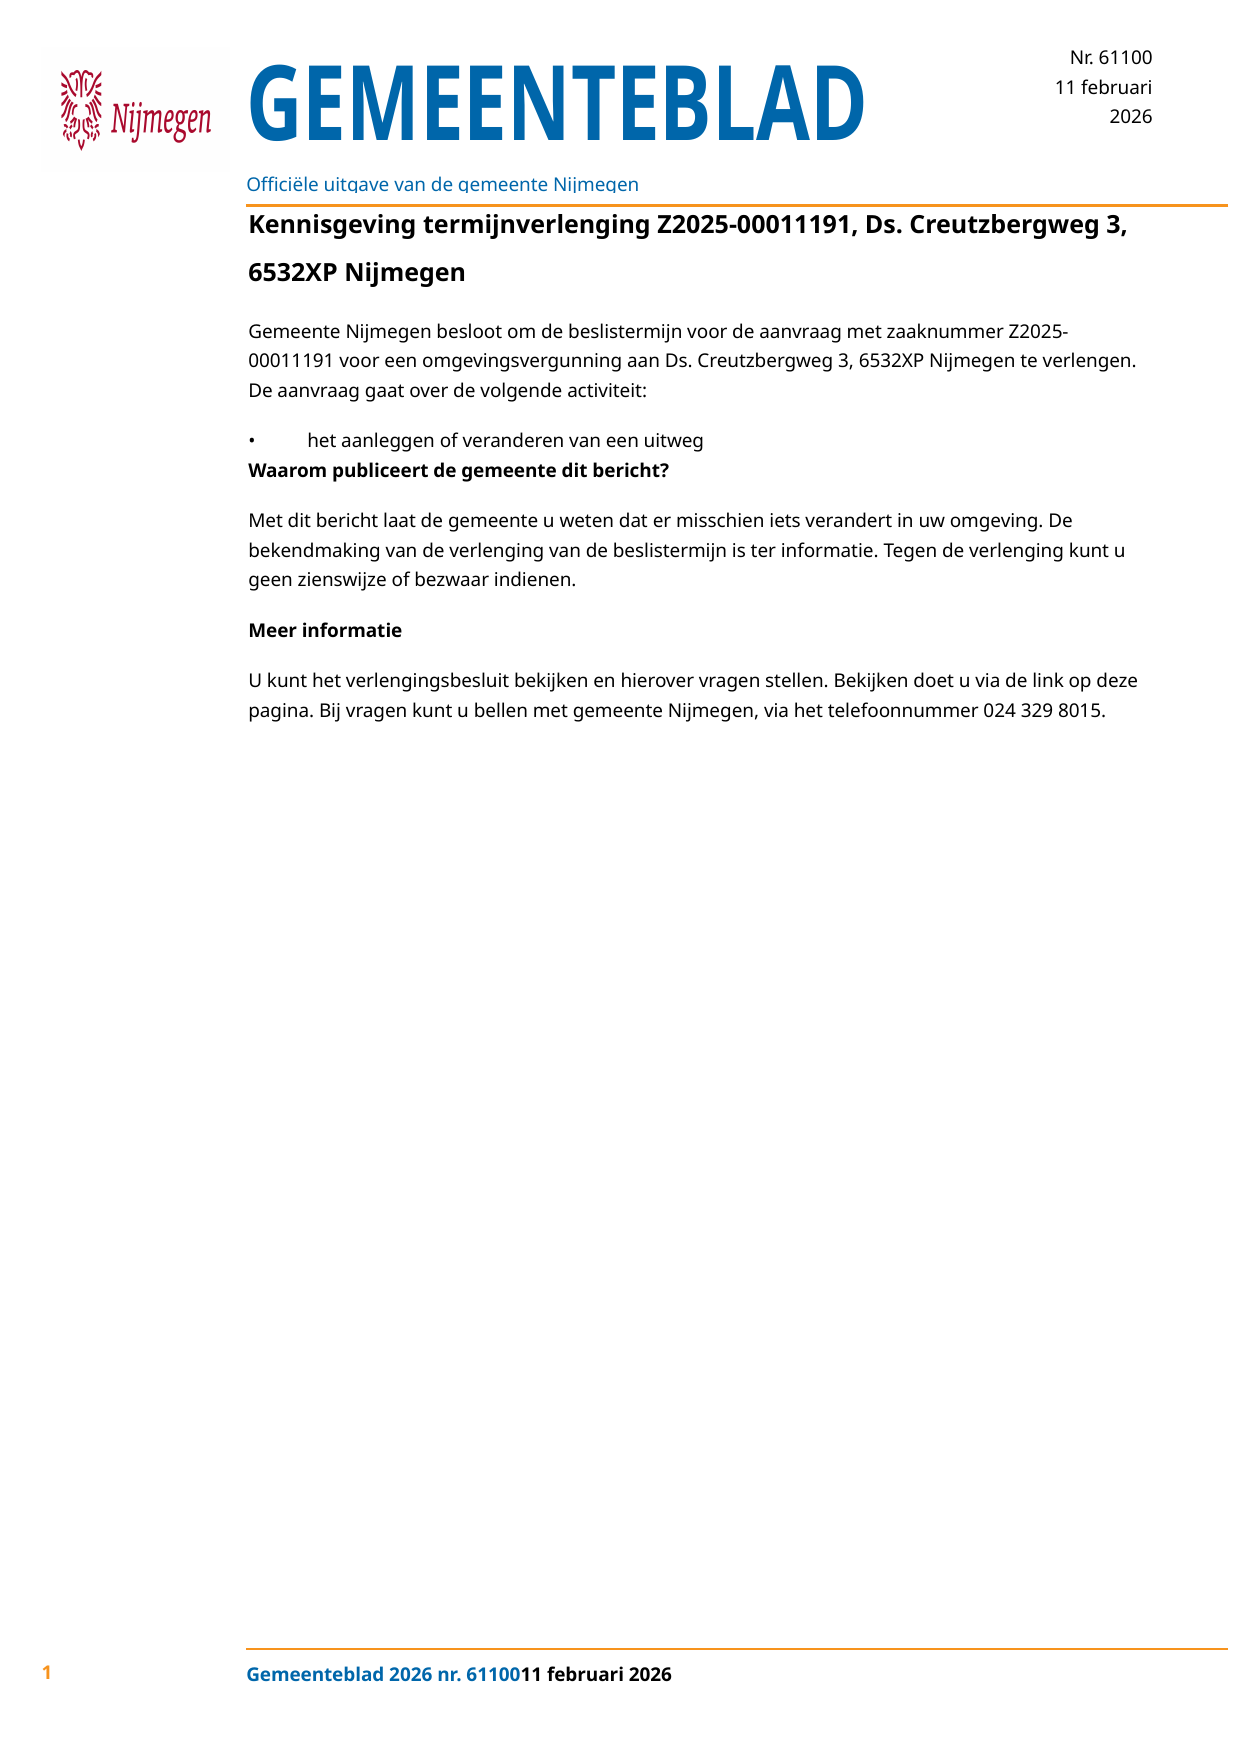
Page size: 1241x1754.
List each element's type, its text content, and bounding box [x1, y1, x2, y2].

text Kennisgeving termijnverlenging Z2025-00011191, Ds. Creutzbergweg 3, 6532XP Nijmegen [248, 207, 1152, 288]
picture [41, 47, 231, 172]
text Gemeente Nijmegen besloot om de beslistermijn voor de aanvraag met zaaknummer Z2025-00011191 voor een omgevingsvergunning aan Ds. Creutzbergweg 3, 6532XP Nijmegen te verlengen. De aanvraag gaat over de volgende activiteit: [248, 318, 1152, 403]
text Waarom publiceert de gemeente dit bericht? [248, 457, 1152, 483]
text Met dit bericht laat de gemeente u weten dat er misschien iets verandert in uw omgeving. De bekendmaking van de verlenging van de beslistermijn is ter informatie. Tegen de verlenging kunt u geen zienswijze of bezwaar indienen. [248, 507, 1152, 592]
text U kunt het verlengingsbesluit bekijken en hierover vragen stellen. Bekijken doet u via de link op deze pagina. Bij vragen kunt u bellen met gemeente Nijmegen, via het telefoonnummer 024 329 8015. [248, 667, 1152, 723]
text Meer informatie [248, 617, 1152, 643]
list het aanleggen of veranderen van een uitweg [248, 427, 1152, 453]
